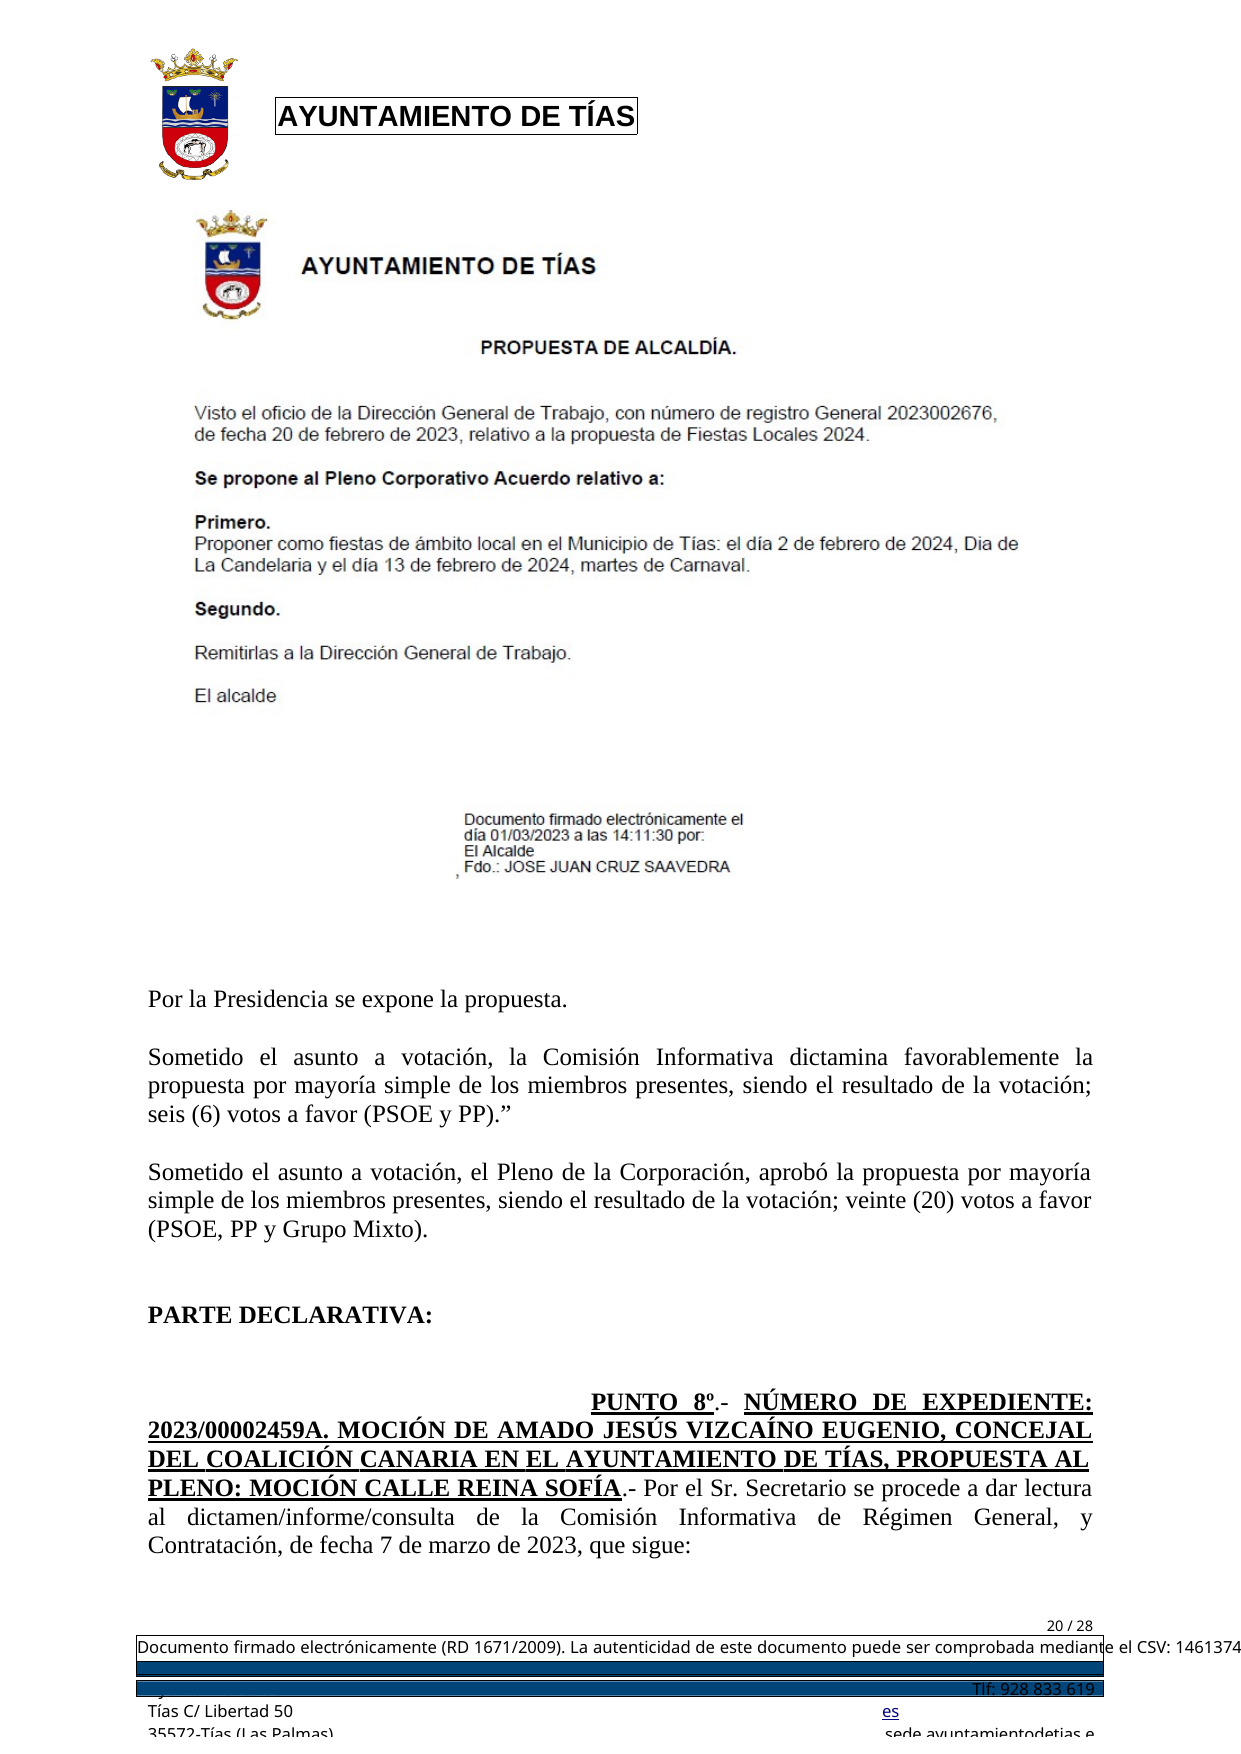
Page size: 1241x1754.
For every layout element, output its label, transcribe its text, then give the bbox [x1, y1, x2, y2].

picture [194, 210, 1019, 879]
text PUNTO 8º.- NÚMERO DE EXPEDIENTE: 2023/00002459A. MOCIÓN DE AMADO JESÚS VIZCAÍNO EUGENIO, CONCEJAL [148, 1387, 1093, 1441]
text PLENO: MOCIÓN CALLE REINA SOFÍA.- Por el Sr. Secretario se procede a dar lectura al dictamen/informe/consulta de la Comisión Informativa de Régimen General, y Contratación, de fecha 7 de marzo de 2023, que sigue: [148, 1473, 1093, 1559]
text 20 / 28 [135, 1616, 1093, 1636]
picture [150, 48, 240, 180]
text DEL COALICIÓN CANARIA EN EL AYUNTAMIENTO DE TÍAS, PROPUESTA AL [148, 1443, 1093, 1473]
text Sometido el asunto a votación, el Pleno de la Corporación, aprobó la propuesta por mayoría simple de los miembros presentes, siendo el resultado de la votación; veinte (20) votos a favor (PSOE, PP y Grupo Mixto). [148, 1157, 1093, 1243]
text PARTE DECLARATIVA: [148, 1301, 1105, 1329]
text Sometido el asunto a votación, la Comisión Informativa dictamina favorablemente la propuesta por mayoría simple de los miembros presentes, siendo el resultado de la votación; seis (6) votos a favor (PSOE y PP).” [148, 1042, 1093, 1128]
text Por la Presidencia se expone la propuesta. [148, 984, 1105, 1013]
